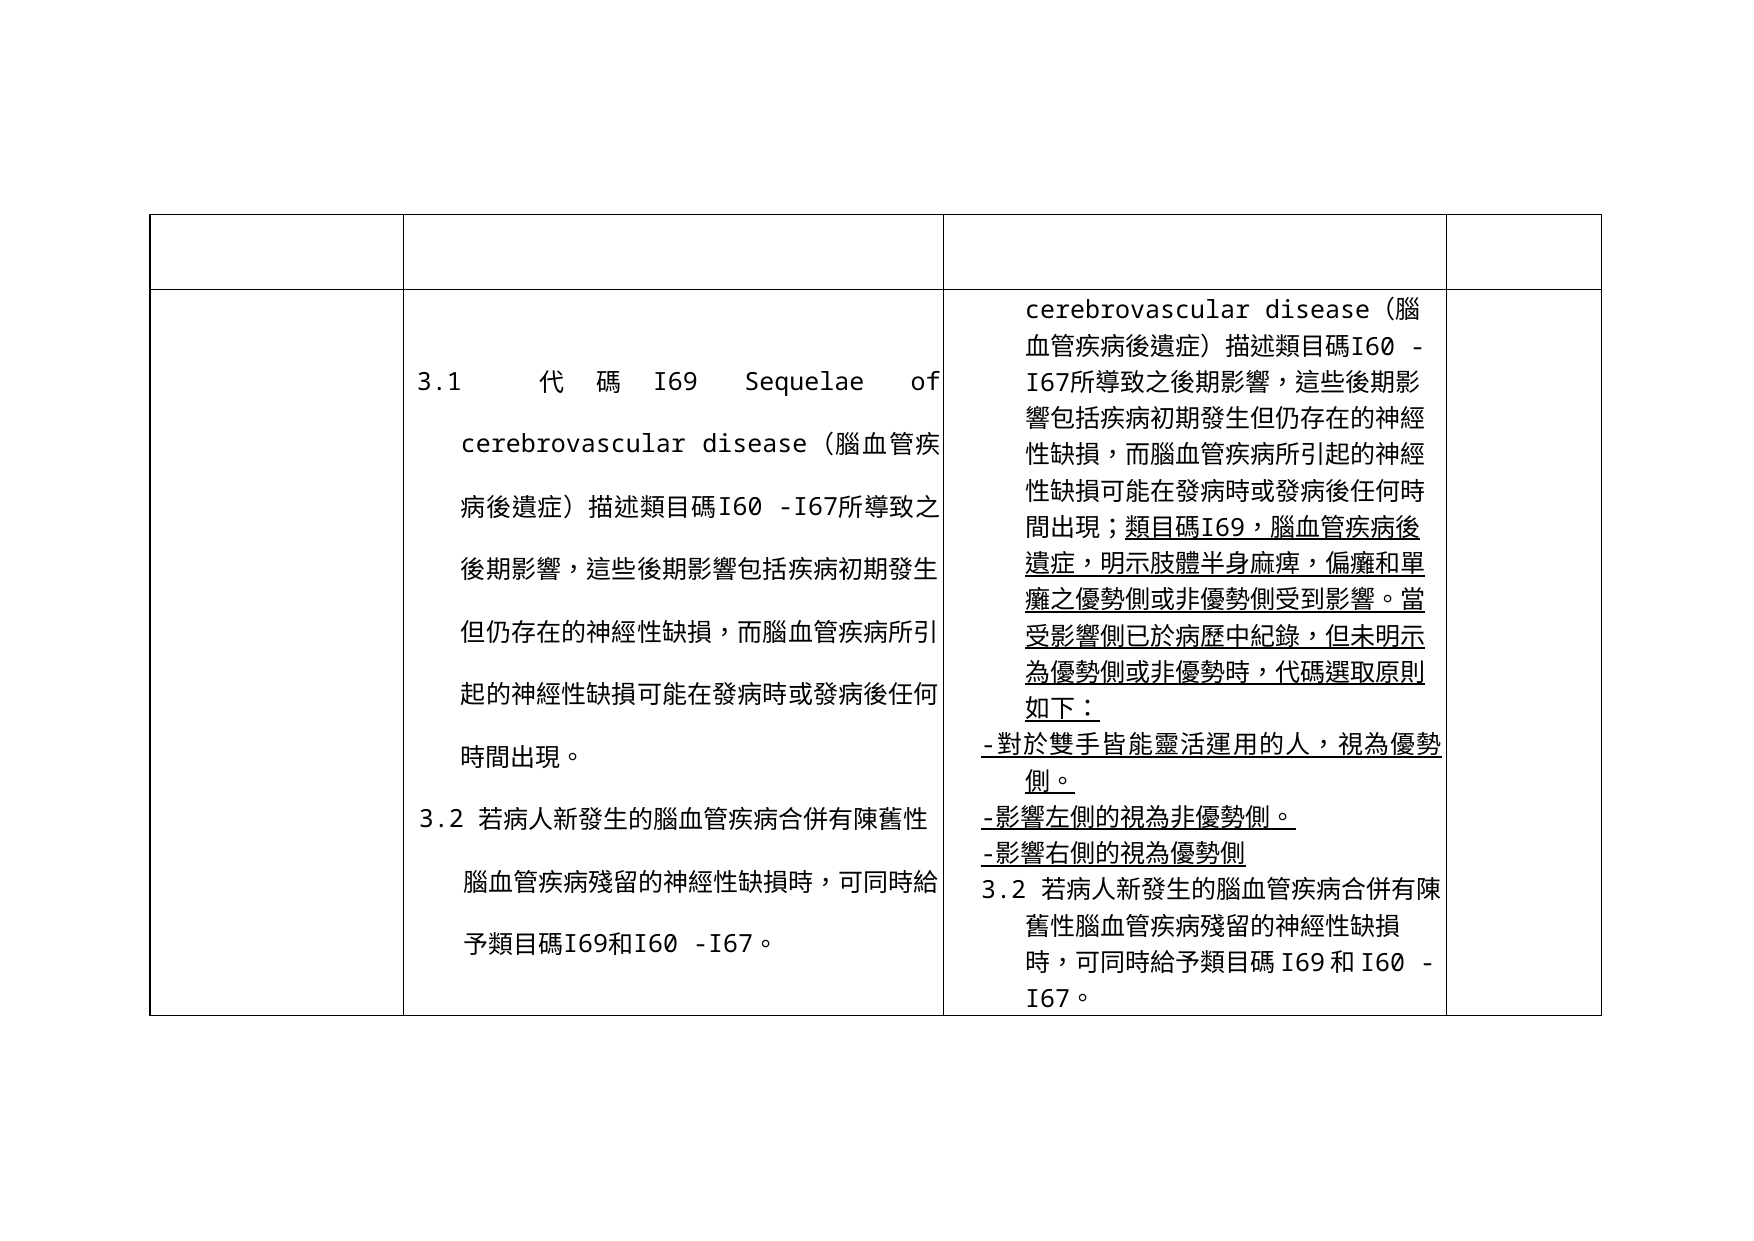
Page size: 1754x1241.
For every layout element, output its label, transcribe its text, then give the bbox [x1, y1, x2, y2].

table_header [944, 215, 1446, 289]
table_header [1447, 215, 1601, 289]
table_cell 3.腦血管疾病的後遺症(Sequelae of Cerebrovascular Disease) 3.1 代碼I69 Sequelae of cerebrovascular disease（腦血管疾病後遺症）描述類目碼I60 -I67所導致之後期影響，這些後期影響包括疾病初期發生但仍存在的神經性缺損，而腦血管疾病所引起的神經性缺損可能在發病時或發病後任何時間出現。 3.2 若病人新發生的腦血管疾病合併有陳舊性腦血管疾病殘留的神經性缺損時，可同時給予類目碼I69和I60 -I67。 3.3 暫時性腦部缺氧和腦血管疾病且無殘存神經性缺損之病史，編碼Z86.73。 [404, 290, 943, 1015]
table_cell 文字修訂 [1447, 290, 1601, 1015]
table_header [404, 215, 943, 289]
table_header [151, 215, 403, 289]
table_cell 第三章/第五節/P.13 [151, 290, 403, 1015]
table_cell 3.腦血管疾病的後遺症(Sequelae of Cerebrovascular Disease) 3.1 代碼I69 Sequelae of cerebrovascular disease（腦血管疾病後遺症）描述類目碼I60 -I67所導致之後期影響，這些後期影響包括疾病初期發生但仍存在的神經性缺損，而腦血管疾病所引起的神經性缺損可能在發病時或發病後任何時間出現；類目碼I69，腦血管疾病後遺症，明示肢體半身麻痺，偏癱和單癱之優勢側或非優勢側受到影響。當受影響側已於病歷中紀錄，但未明示為優勢側或非優勢時，代碼選取原則如下： -對於雙手皆能靈活運用的人，視為優勢側。 -影響左側的視為非優勢側。 -影響右側的視為優勢側 3.2 若病人新發生的腦血管疾病合併有陳舊性腦血管疾病殘留的神經性缺損時，可同時給予類目碼I69和I60 -I67。 3.3 暫時性腦部缺氧和腦血管疾病且無殘存神經性缺損之病史，編碼Z86.73。 [944, 290, 1446, 1015]
